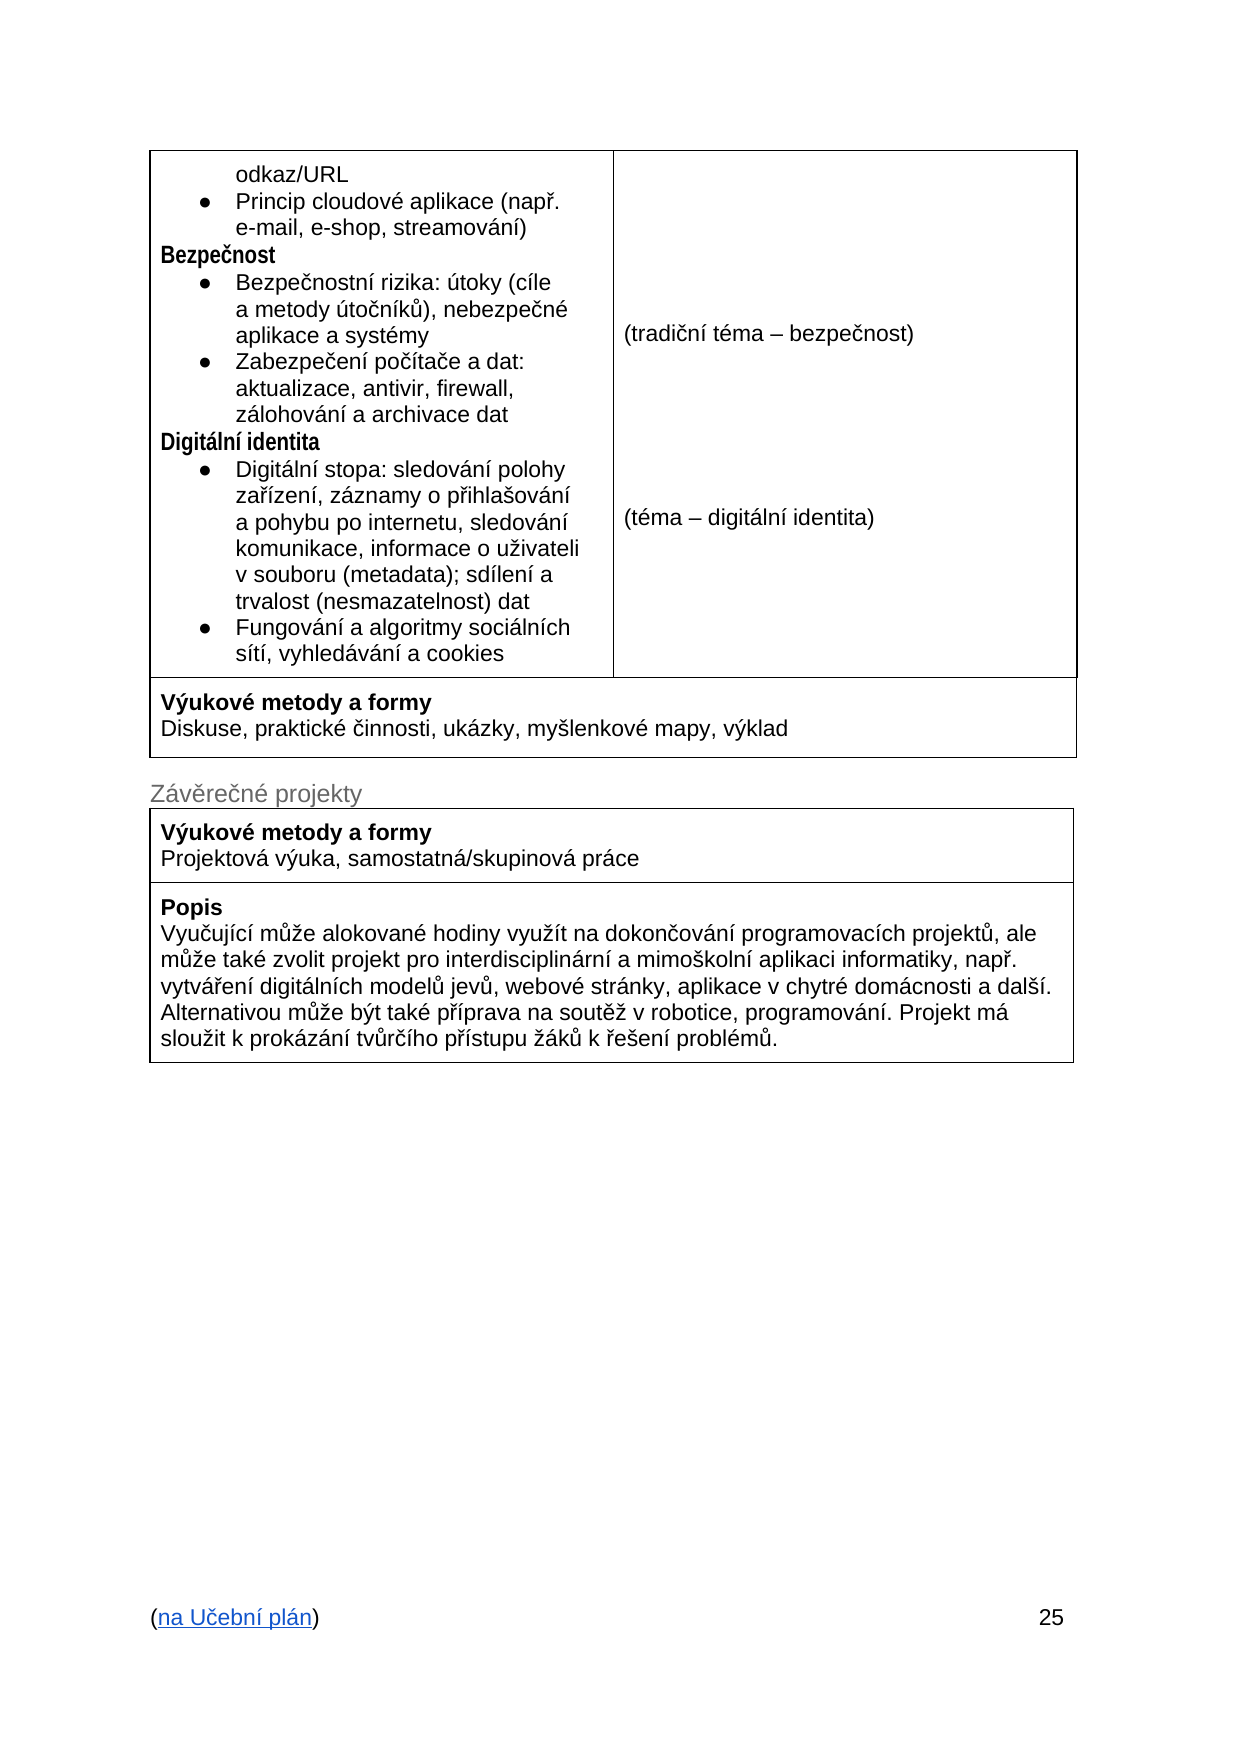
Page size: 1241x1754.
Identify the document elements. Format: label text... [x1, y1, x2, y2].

table_cell Učivo Hardware a software Složení současného počítače a principy fungování jeho součástí Operační systémy: funkce, typy, typické využití Komprese a formáty souborů Fungování nových technologií kolem mě (např. smart technologie, virtuální realita, internet věcí, umělá inteligence) Sítě Typy, služby a význam počítačových sítí Fungování sítě: klient, server, switch, paketový přenos dat, IP adresa Struktura a principy Internetu, datacentra, cloud Web: fungování webu, webová stránka, webový server, prohlížeč, odkaz/URL Princip cloudové aplikace (např. e‑mail, e-shop, streamování) Bezpečnost Bezpečnostní rizika: útoky (cíle a metody útočníků), nebezpečné aplikace a systémy Zabezpečení počítače a dat: aktualizace, antivir, firewall, zálohování a archivace dat Digitální identita Digitální stopa: sledování polohy zařízení, záznamy o přihlašování a pohybu po internetu, sledování komunikace, informace o uživateli v souboru (metadata); sdílení a trvalost (nesmazatelnost) dat Fungování a algoritmy sociálních sítí, vyhledávání a cookies [151, 151, 613, 677]
table_cell Výukové metody a formy Diskuse, praktické činnosti, ukázky, myšlenkové mapy, výklad [151, 678, 1076, 757]
subtitle Závěrečné projekty [150, 779, 1065, 807]
table_cell Popis Vyučující může alokované hodiny využít na dokončování programovacích projektů, ale může také zvolit projekt pro interdisciplinární a mimoškolní aplikaci informatiky, např. vytváření digitálních modelů jevů, webové stránky, aplikace v chytré domácnosti a další. Alternativou může být také příprava na soutěž v robotice, programování. Projekt má sloužit k prokázání tvůrčího přístupu žáků k řešení problémů. [151, 883, 1073, 1062]
table_header Výukové metody a formy Projektová výuka, samostatná/skupinová práce [151, 809, 1073, 882]
table_cell (tradiční téma – bezpečnost) (téma – digitální identita) [614, 151, 1076, 677]
